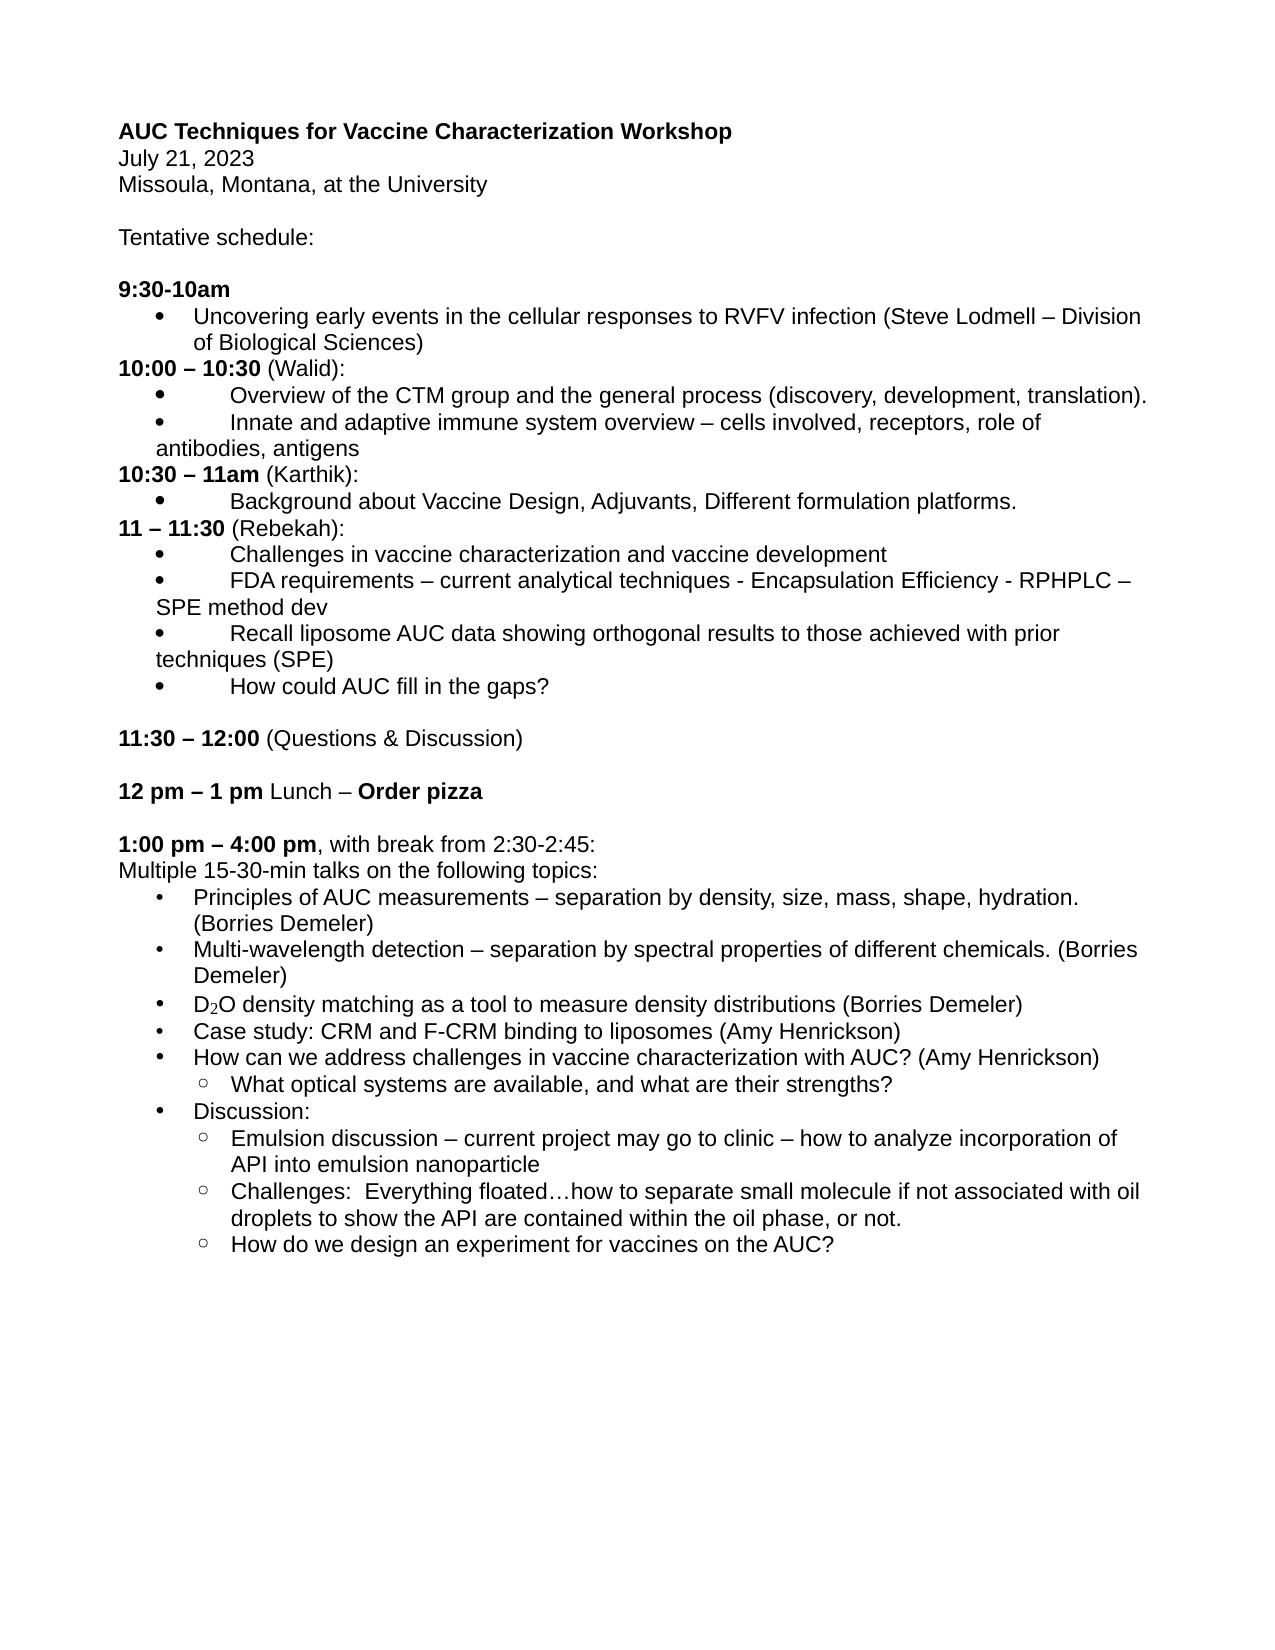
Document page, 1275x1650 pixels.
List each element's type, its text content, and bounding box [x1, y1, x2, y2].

text Tentative schedule: [118, 223, 1157, 250]
text 11 – 11:30 (Rebekah): [118, 514, 1157, 541]
list Background about Vaccine Design, Adjuvants, Different formulation platforms. [156, 488, 1157, 514]
list Challenges in vaccine characterization and vaccine development [156, 541, 1157, 567]
list Uncovering early events in the cellular responses to RVFV infection (Steve Lodmell – Division of Biological Sciences) [156, 303, 1157, 355]
list How do we design an experiment for vaccines on the AUC? [193, 1231, 1157, 1258]
list Multi-wavelength detection – separation by spectral properties of different chemicals. (Borries Demeler) [156, 936, 1157, 989]
list Case study: CRM and F-CRM binding to liposomes (Amy Henrickson) [156, 1018, 1157, 1044]
text 9:30-10am [118, 276, 1157, 303]
list Emulsion discussion – current project may go to clinic – how to analyze incorporation of API into emulsion nanoparticle [193, 1124, 1157, 1178]
list D2O density matching as a tool to measure density distributions (Borries Demeler) [156, 989, 1157, 1018]
text AUC Techniques for Vaccine Characterization Workshop [118, 118, 1157, 144]
list Discussion: [156, 1098, 1157, 1124]
list FDA requirements – current analytical techniques - Encapsulation Efficiency - RPHPLC –SPE method dev [156, 567, 1157, 620]
list Recall liposome AUC data showing orthogonal results to those achieved with prior techniques (SPE) [156, 620, 1157, 673]
list Principles of AUC measurements – separation by density, size, mass, shape, hydration. (Borries Demeler) [156, 883, 1157, 936]
text July 21, 2023 [118, 144, 1157, 171]
list Innate and adaptive immune system overview – cells involved, receptors, role of antibodies, antigens [156, 408, 1157, 461]
text 12 pm – 1 pm Lunch – Order pizza [118, 778, 1157, 804]
list Challenges: Everything floated…how to separate small molecule if not associated with oil droplets to show the API are contained within the oil phase, or not. [193, 1178, 1157, 1231]
text 1:00 pm – 4:00 pm, with break from 2:30-2:45: [118, 831, 1157, 857]
text Multiple 15-30-min talks on the following topics: [118, 857, 1157, 883]
text Missoula, Montana, at the University [118, 171, 1157, 197]
list How can we address challenges in vaccine characterization with AUC? (Amy Henrickson) [156, 1044, 1157, 1071]
list Overview of the CTM group and the general process (discovery, development, translation). [156, 382, 1157, 408]
text 11:30 – 12:00 (Questions & Discussion) [118, 725, 1157, 752]
text 10:30 – 11am (Karthik): [118, 461, 1157, 488]
text 10:00 – 10:30 (Walid): [118, 355, 1157, 382]
list What optical systems are available, and what are their strengths? [193, 1071, 1157, 1098]
list How could AUC fill in the gaps? [156, 673, 1157, 699]
